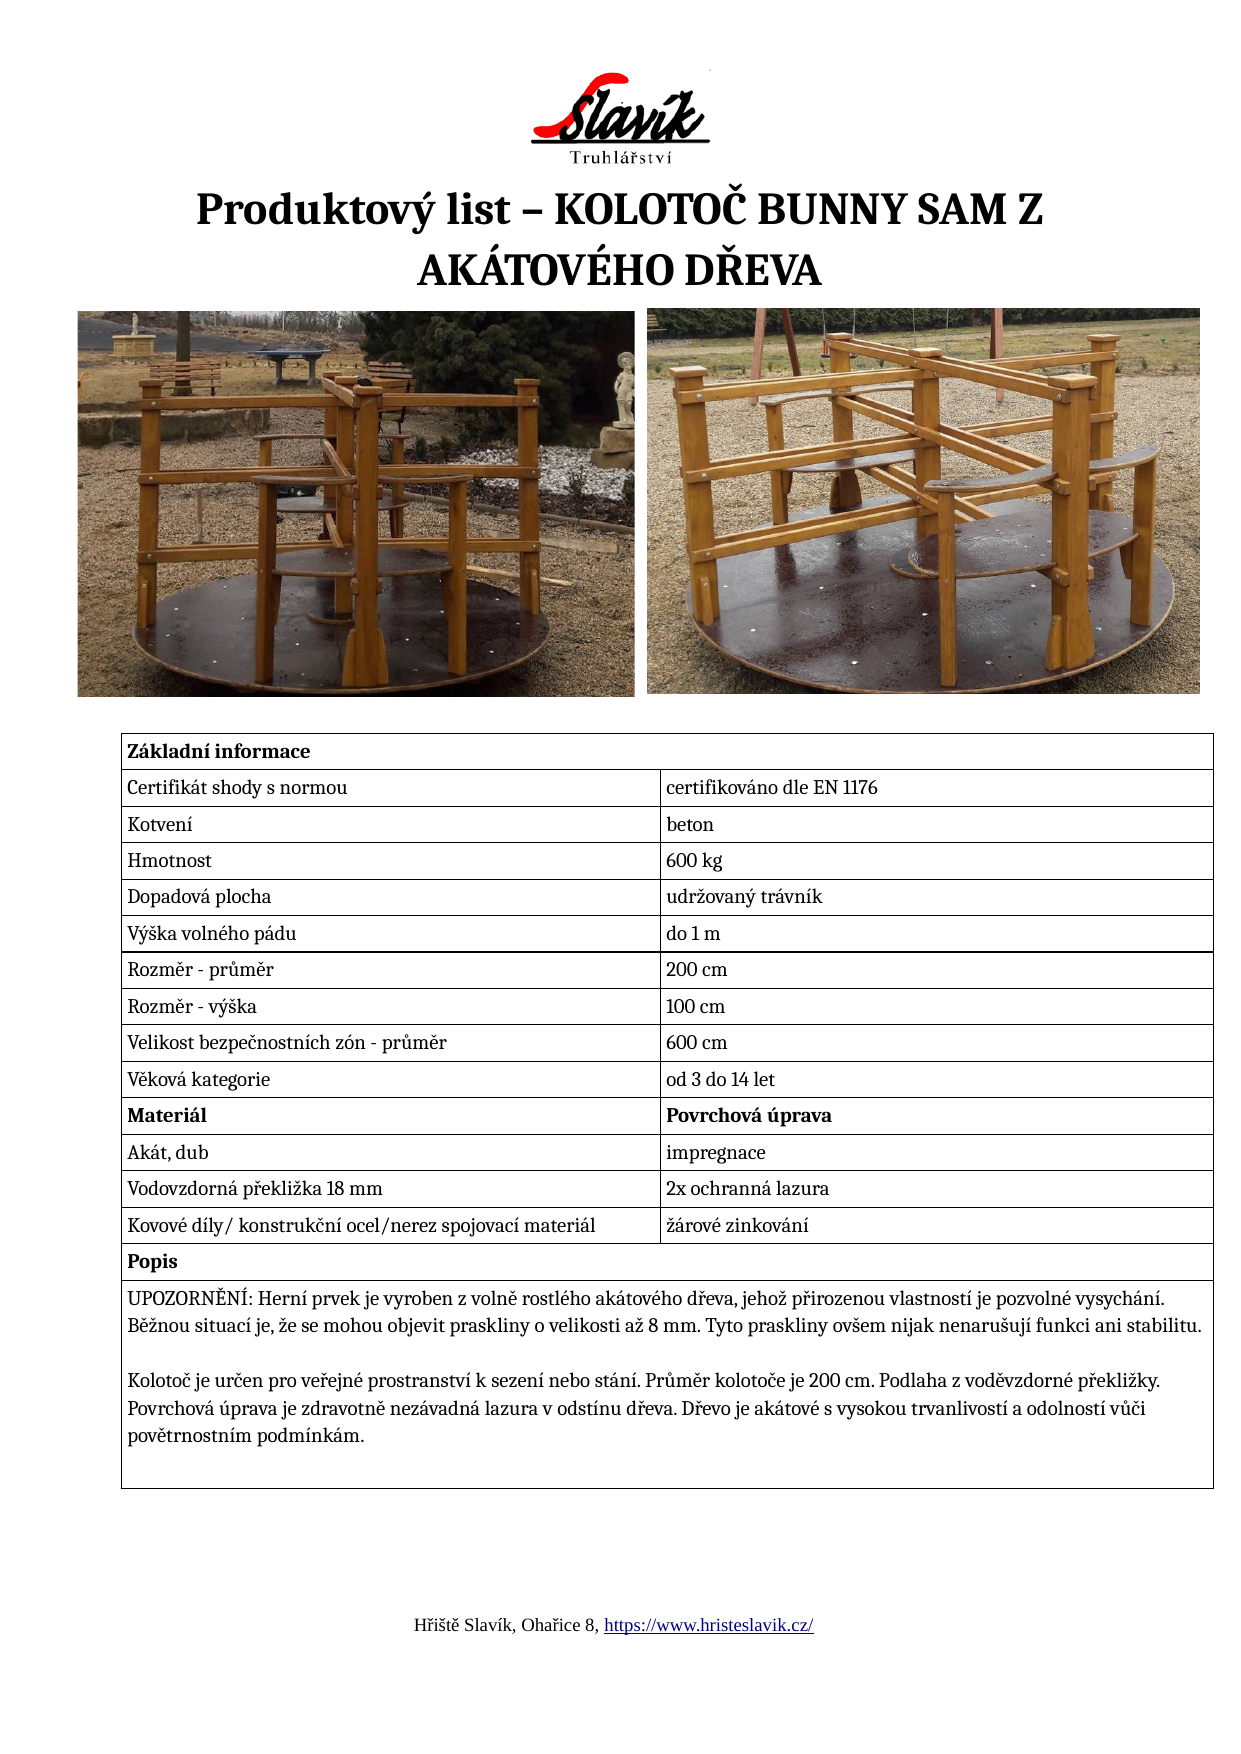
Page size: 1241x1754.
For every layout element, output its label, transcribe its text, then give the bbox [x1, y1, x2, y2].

picture [529, 68, 711, 166]
text Produktový list – KOLOTOČ BUNNY SAM Z AKÁTOVÉHO DŘEVA [118, 183, 1122, 297]
picture [77, 311, 635, 697]
table_cell Rozměr - výška [122, 989, 660, 1024]
table_cell Popis [122, 1244, 1213, 1279]
table_cell 2x ochranná lazura [661, 1171, 1213, 1207]
picture [647, 308, 1200, 694]
table_cell 600 cm [661, 1025, 1213, 1061]
table_cell Akát, dub [122, 1135, 660, 1170]
table_cell impregnace [661, 1135, 1213, 1170]
table_cell do 1 m [661, 916, 1213, 951]
table_cell od 3 do 14 let [661, 1062, 1213, 1097]
table_cell Kovové díly/ konstrukční ocel/nerez spojovací materiál [122, 1208, 660, 1243]
table_cell Dopadová plocha [122, 880, 660, 915]
table_cell Rozměr - průměr [122, 953, 660, 988]
table_cell udržovaný trávník [661, 880, 1213, 915]
table_cell beton [661, 807, 1213, 842]
table_cell Povrchová úprava [661, 1098, 1213, 1134]
table_cell 200 cm [661, 953, 1213, 988]
table_cell Materiál [122, 1098, 660, 1134]
table_header Základní informace [122, 734, 1213, 769]
table_cell Věková kategorie [122, 1062, 660, 1097]
table_cell žárové zinkování [661, 1208, 1213, 1243]
table_cell Výška volného pádu [122, 916, 660, 951]
table_cell Velikost bezpečnostních zón - průměr [122, 1025, 660, 1061]
table_cell 100 cm [661, 989, 1213, 1024]
table_cell Kotvení [122, 807, 660, 842]
table_cell Hmotnost [122, 843, 660, 878]
table_cell 600 kg [661, 843, 1213, 878]
table_cell certifikováno dle EN 1176 [661, 770, 1213, 806]
table_cell UPOZORNĚNÍ: Herní prvek je vyroben z volně rostlého akátového dřeva, jehož přirozenou vlastností je pozvolné vysychání. Běžnou situací je, že se mohou objevit praskliny o velikosti až 8 mm. Tyto praskliny ovšem nijak nenarušují funkci ani stabilitu. Kolotoč je určen pro veřejné prostranství k sezení nebo stání. Průměr kolotoče je 200 cm. Podlaha z voděvzdorné překližky. Povrchová úprava je zdravotně nezávadná lazura v odstínu dřeva. Dřevo je akátové s vysokou trvanlivostí a odolností vůči povětrnostním podmínkám. [122, 1281, 1213, 1488]
table_cell Certifikát shody s normou [122, 770, 660, 806]
table_cell Vodovzdorná překližka 18 mm [122, 1171, 660, 1207]
